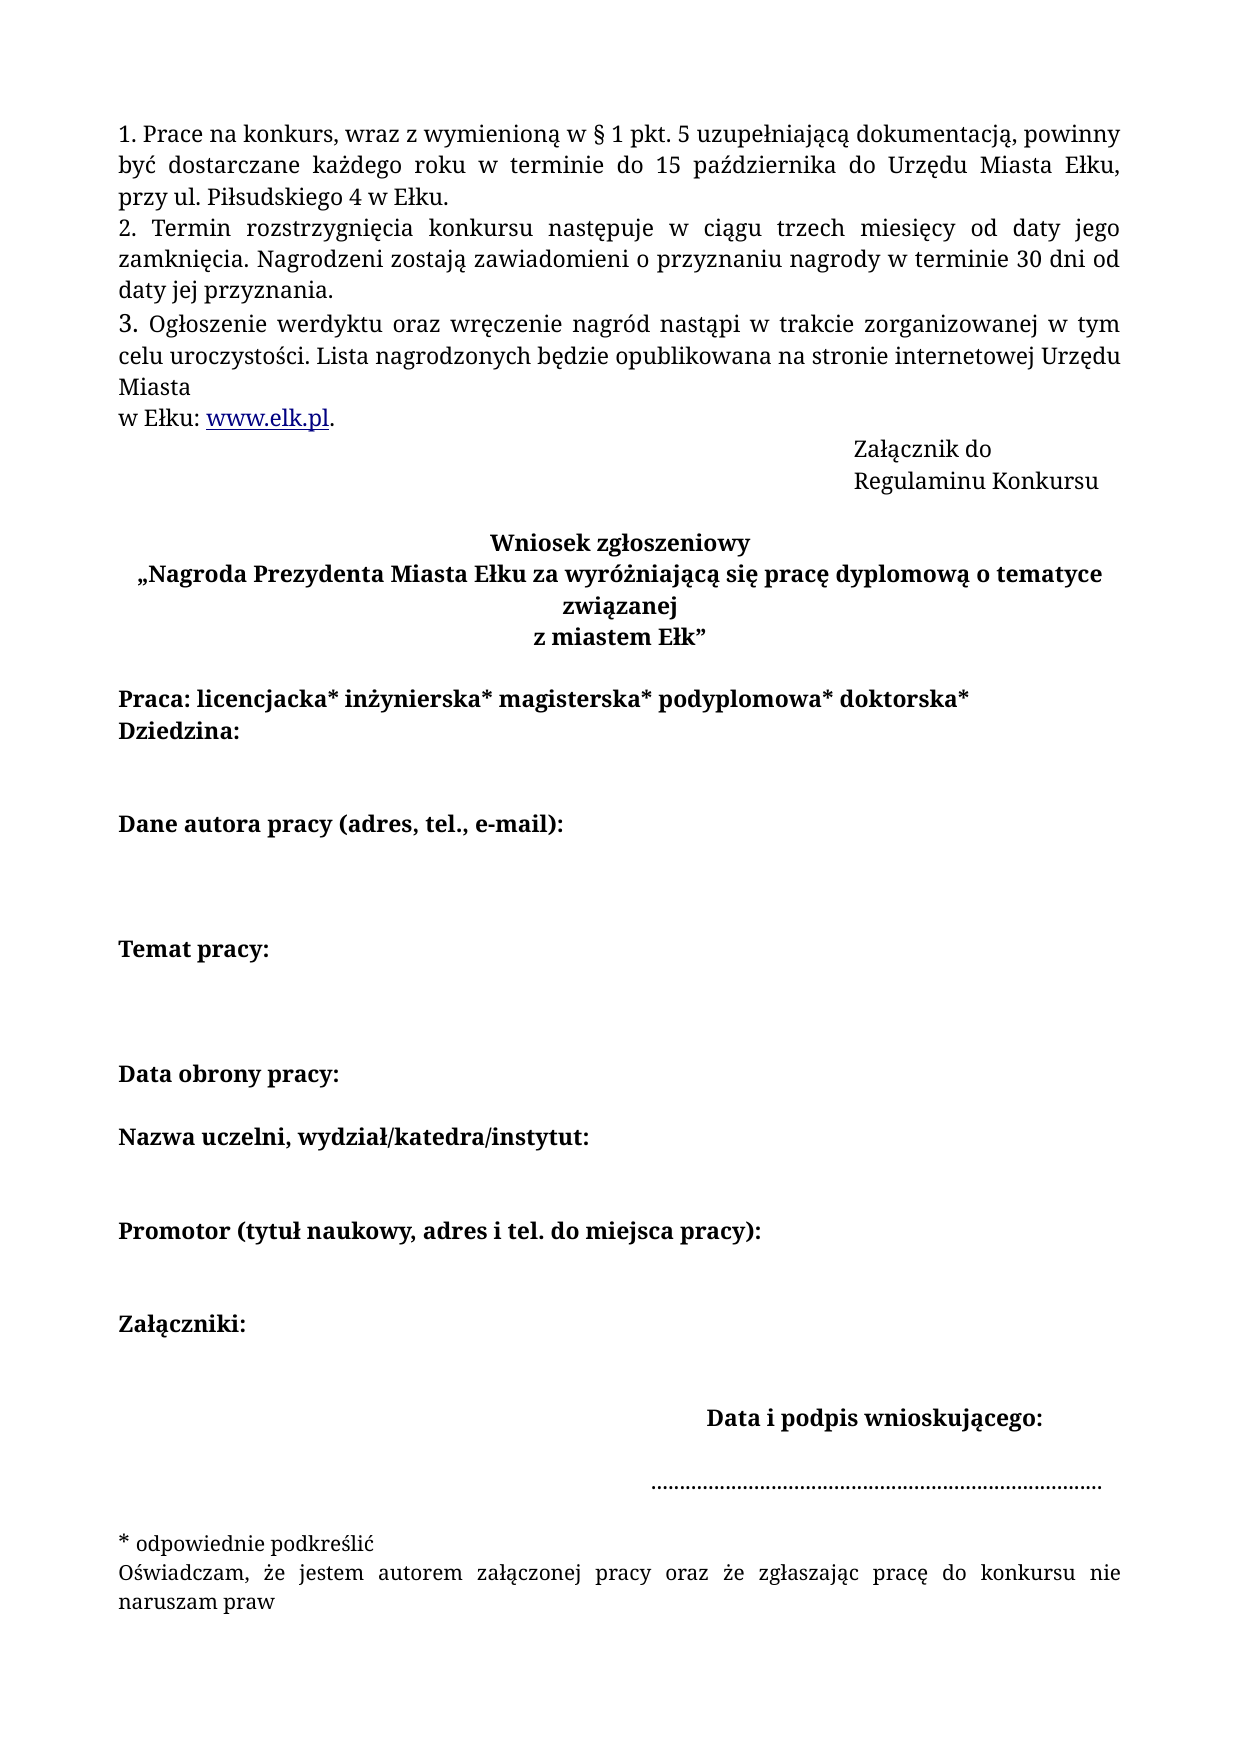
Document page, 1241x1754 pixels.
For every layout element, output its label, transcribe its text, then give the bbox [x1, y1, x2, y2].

text Promotor (tytuł naukowy, adres i tel. do miejsca pracy): [118, 1215, 1122, 1246]
text „Nagroda Prezydenta Miasta Ełku za wyróżniającą się pracę dyplomową o tematyce związanej [118, 558, 1122, 621]
text Nazwa uczelni, wydział/katedra/instytut: [118, 1121, 1122, 1152]
text Praca: licencjacka* inżynierska* magisterska* podyplomowa* doktorska* [118, 683, 1122, 715]
text Dziedzina: [118, 715, 1122, 746]
text Załączniki: [118, 1308, 1122, 1340]
text 3. Ogłoszenie werdyktu oraz wręczenie nagród nastąpi w trakcie zorganizowanej w tym celu uroczystości. Lista nagrodzonych będzie opublikowana na stronie internetowej Urzędu Miasta [118, 306, 1122, 402]
text Dane autora pracy (adres, tel., e-mail): [118, 808, 1122, 840]
text Regulaminu Konkursu [118, 465, 1122, 496]
text 2. Termin rozstrzygnięcia konkursu następuje w ciągu trzech miesięcy od daty jego zamknięcia. Nagrodzeni zostają zawiadomieni o przyznaniu nagrody w terminie 30 dni od daty jej przyznania. [118, 212, 1122, 306]
text * odpowiednie podkreślić [118, 1527, 1122, 1558]
text Załącznik do [118, 433, 1122, 465]
text Data obrony pracy: [118, 1058, 1122, 1090]
text Data i podpis wnioskującego: [118, 1402, 1122, 1433]
text Wniosek zgłoszeniowy [118, 527, 1122, 558]
text 1. Prace na konkurs, wraz z wymienioną w § 1 pkt. 5 uzupełniającą dokumentacją, powinny być dostarczane każdego roku w terminie do 15 października do Urzędu Miasta Ełku, przy ul. Piłsudskiego 4 w Ełku. [118, 118, 1122, 212]
text Temat pracy: [118, 933, 1122, 965]
text z miastem Ełk” [118, 621, 1122, 652]
text Oświadczam, że jestem autorem załączonej pracy oraz że zgłaszając pracę do konkursu nie naruszam praw [118, 1558, 1122, 1615]
text ............................................................................... [118, 1465, 1122, 1496]
text w Ełku: www.elk.pl. [118, 402, 1122, 433]
